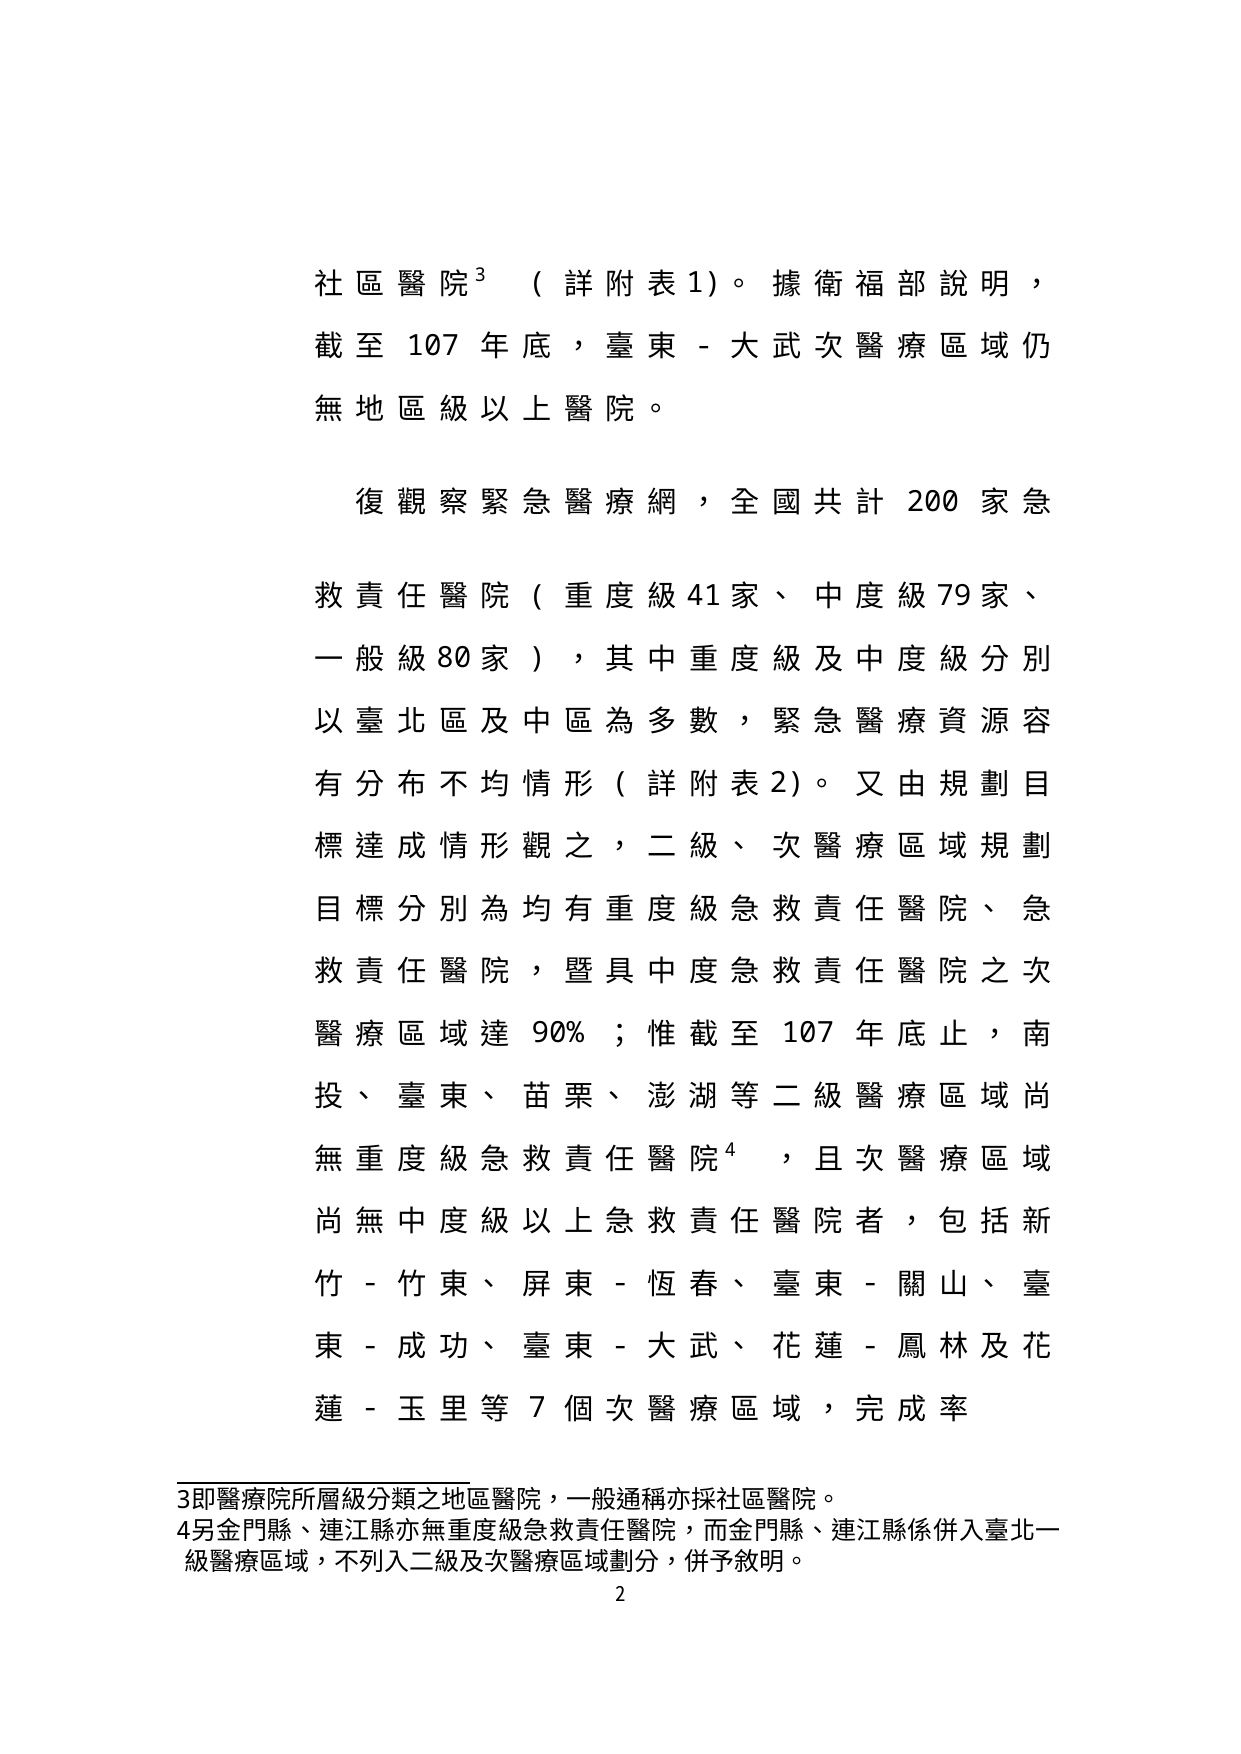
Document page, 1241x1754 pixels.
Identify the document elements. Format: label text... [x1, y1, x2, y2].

text 另金門縣、連江縣亦無重度級急救責任醫院，而金門縣、連江縣係併入臺北一級醫療區域，不列入二級及次醫療區域劃分，併予敘明。 [176, 1514, 1063, 1577]
text 即醫療院所層級分類之地區醫院，一般通稱亦採社區醫院。 [176, 1483, 1063, 1514]
text 復觀察緊急醫療網，全國共計200家急救責任醫院(重度級41家、中度級79家、一般級80家)，其中重度級及中度級分別以臺北區及中區為多數，緊急醫療資源容有分布不均情形(詳附表2)。又由規劃目標達成情形觀之，二級、次醫療區域規劃目標分別為均有重度級急救責任醫院、急救責任醫院，暨具中度急救責任醫院之次醫療區域達90%；惟截至107年底止，南投、臺東、苗栗、澎湖等二級醫療區域尚無重度級急救責任醫院，且次醫療區域尚無中度級以上急救責任醫院者，包括新竹-竹東、屏東-恆春、臺東-關山、臺東-成功、臺東-大武、花蓮-鳳林及花蓮-玉里等7個次醫療區域，完成率 [271, 427, 1058, 1427]
text 衛福部依醫療法第88條第1項之規定，將全國劃分為6個一級醫療區域、17個二級醫療區域及50個次醫療區域，並訂定醫療網計畫，其規劃目標醫療網於二級醫療區域、次醫療區域分別為均有區域級醫院、社區醫院(詳附表1)。據衛福部說明，截至107年底，臺東-大武次醫療區域仍無地區級以上醫院。 [271, 177, 1058, 427]
